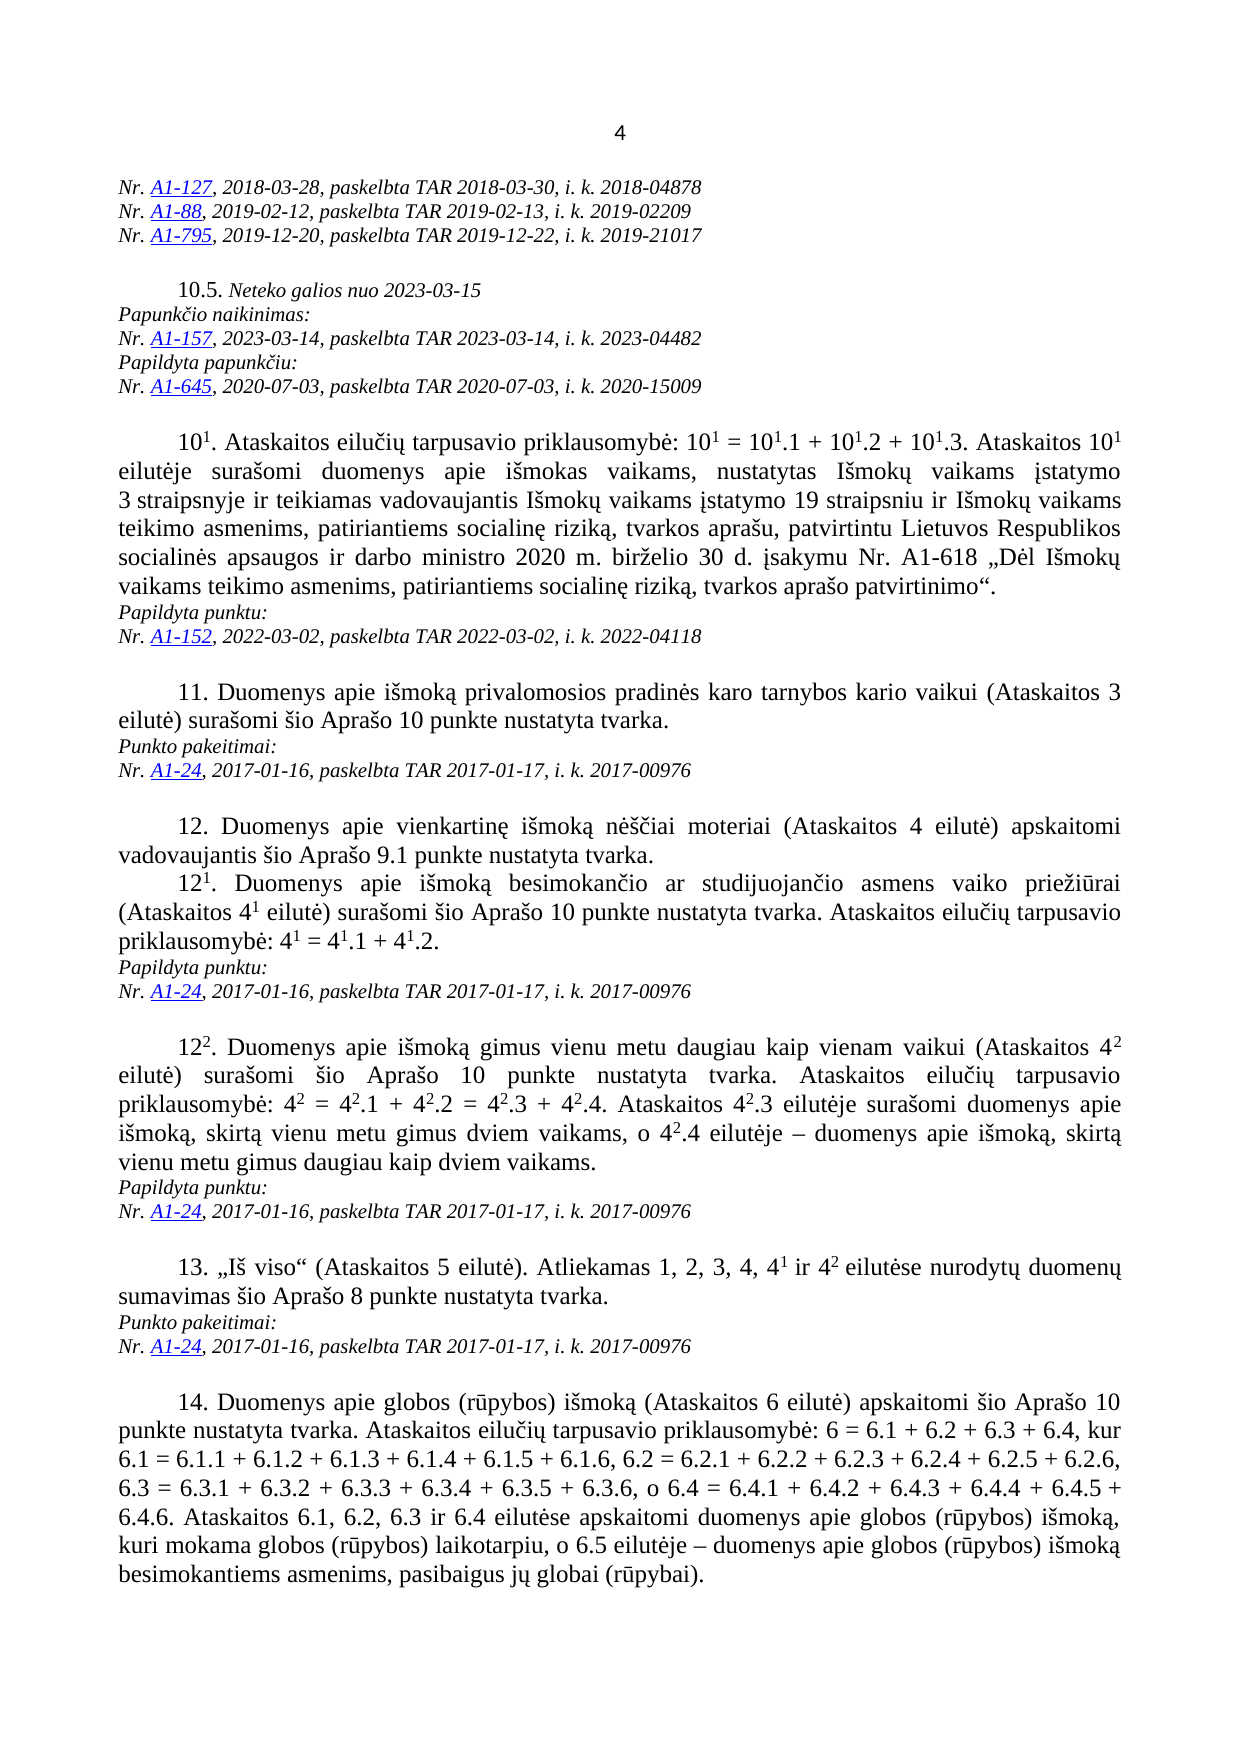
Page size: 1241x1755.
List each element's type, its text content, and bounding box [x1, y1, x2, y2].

text Nr. A1-24, 2017-01-16, paskelbta TAR 2017-01-17, i. k. 2017-00976 [118, 1199, 1122, 1223]
text 12. Duomenys apie vienkartinę išmoką nėščiai moteriai (Ataskaitos 4 eilutė) apskaitomi vadovaujantis šio Aprašo 9.1 punkte nustatyta tvarka. [118, 811, 1122, 868]
text Nr. A1-88, 2019-02-12, paskelbta TAR 2019-02-13, i. k. 2019-02209 [118, 199, 1122, 223]
text Papildyta punktu: [118, 955, 1122, 979]
text Papildyta papunkčiu: [118, 350, 1122, 374]
text 10.5. Neteko galios nuo 2023-03-15 [118, 276, 1122, 302]
text Nr. A1-645, 2020-07-03, paskelbta TAR 2020-07-03, i. k. 2020-15009 [118, 374, 1122, 398]
text 101. Ataskaitos eilučių tarpusavio priklausomybė: 101 = 101.1 + 101.2 + 101.3. Ataskaitos 101 eilutėje surašomi duomenys apie išmokas vaikams, nustatytas Išmokų vaikams įstatymo 3 straipsnyje ir teikiamas vadovaujantis Išmokų vaikams įstatymo 19 straipsniu ir Išmokų vaikams teikimo asmenims, patiriantiems socialinę riziką, tvarkos aprašu, patvirtintu Lietuvos Respublikos socialinės apsaugos ir darbo ministro 2020 m. birželio 30 d. įsakymu Nr. A1-618 „Dėl Išmokų vaikams teikimo asmenims, patiriantiems socialinę riziką, tvarkos aprašo patvirtinimo“. [118, 427, 1122, 600]
text 11. Duomenys apie išmoką privalomosios pradinės karo tarnybos kario vaikui (Ataskaitos 3 eilutė) surašomi šio Aprašo 10 punkte nustatyta tvarka. [118, 677, 1122, 734]
text Papildyta punktu: [118, 600, 1122, 624]
text Nr. A1-127, 2018-03-28, paskelbta TAR 2018-03-30, i. k. 2018-04878 [118, 175, 1122, 199]
text Nr. A1-24, 2017-01-16, paskelbta TAR 2017-01-17, i. k. 2017-00976 [118, 1334, 1122, 1358]
text 14. Duomenys apie globos (rūpybos) išmoką (Ataskaitos 6 eilutė) apskaitomi šio Aprašo 10 punkte nustatyta tvarka. Ataskaitos eilučių tarpusavio priklausomybė: 6 = 6.1 + 6.2 + 6.3 + 6.4, kur 6.1 = 6.1.1 + 6.1.2 + 6.1.3 + 6.1.4 + 6.1.5 + 6.1.6, 6.2 = 6.2.1 + 6.2.2 + 6.2.3 + 6.2.4 + 6.2.5 + 6.2.6, 6.3 = 6.3.1 + 6.3.2 + 6.3.3 + 6.3.4 + 6.3.5 + 6.3.6, o 6.4 = 6.4.1 + 6.4.2 + 6.4.3 + 6.4.4 + 6.4.5 + 6.4.6. Ataskaitos 6.1, 6.2, 6.3 ir 6.4 eilutėse apskaitomi duomenys apie globos (rūpybos) išmoką, kuri mokama globos (rūpybos) laikotarpiu, o 6.5 eilutėje – duomenys apie globos (rūpybos) išmoką besimokantiems asmenims, pasibaigus jų globai (rūpybai). [118, 1387, 1122, 1588]
text 122. Duomenys apie išmoką gimus vienu metu daugiau kaip vienam vaikui (Ataskaitos 42 eilutė) surašomi šio Aprašo 10 punkte nustatyta tvarka. Ataskaitos eilučių tarpusavio priklausomybė: 42 = 42.1 + 42.2 = 42.3 + 42.4. Ataskaitos 42.3 eilutėje surašomi duomenys apie išmoką, skirtą vienu metu gimus dviem vaikams, o 42.4 eilutėje – duomenys apie išmoką, skirtą vienu metu gimus daugiau kaip dviem vaikams. [118, 1032, 1122, 1175]
text Nr. A1-24, 2017-01-16, paskelbta TAR 2017-01-17, i. k. 2017-00976 [118, 758, 1122, 782]
text 13. „Iš viso“ (Ataskaitos 5 eilutė). Atliekamas 1, 2, 3, 4, 41 ir 42 eilutėse nurodytų duomenų sumavimas šio Aprašo 8 punkte nustatyta tvarka. [118, 1252, 1122, 1310]
text Papildyta punktu: [118, 1175, 1122, 1199]
text Papunkčio naikinimas: [118, 302, 1122, 326]
text Punkto pakeitimai: [118, 1310, 1122, 1334]
text Nr. A1-152, 2022-03-02, paskelbta TAR 2022-03-02, i. k. 2022-04118 [118, 624, 1122, 648]
text Nr. A1-795, 2019-12-20, paskelbta TAR 2019-12-22, i. k. 2019-21017 [118, 223, 1122, 247]
text Nr. A1-157, 2023-03-14, paskelbta TAR 2023-03-14, i. k. 2023-04482 [118, 326, 1122, 350]
text 121. Duomenys apie išmoką besimokančio ar studijuojančio asmens vaiko priežiūrai (Ataskaitos 41 eilutė) surašomi šio Aprašo 10 punkte nustatyta tvarka. Ataskaitos eilučių tarpusavio priklausomybė: 41 = 41.1 + 41.2. [118, 868, 1122, 955]
text Punkto pakeitimai: [118, 734, 1122, 758]
text Nr. A1-24, 2017-01-16, paskelbta TAR 2017-01-17, i. k. 2017-00976 [118, 979, 1122, 1003]
